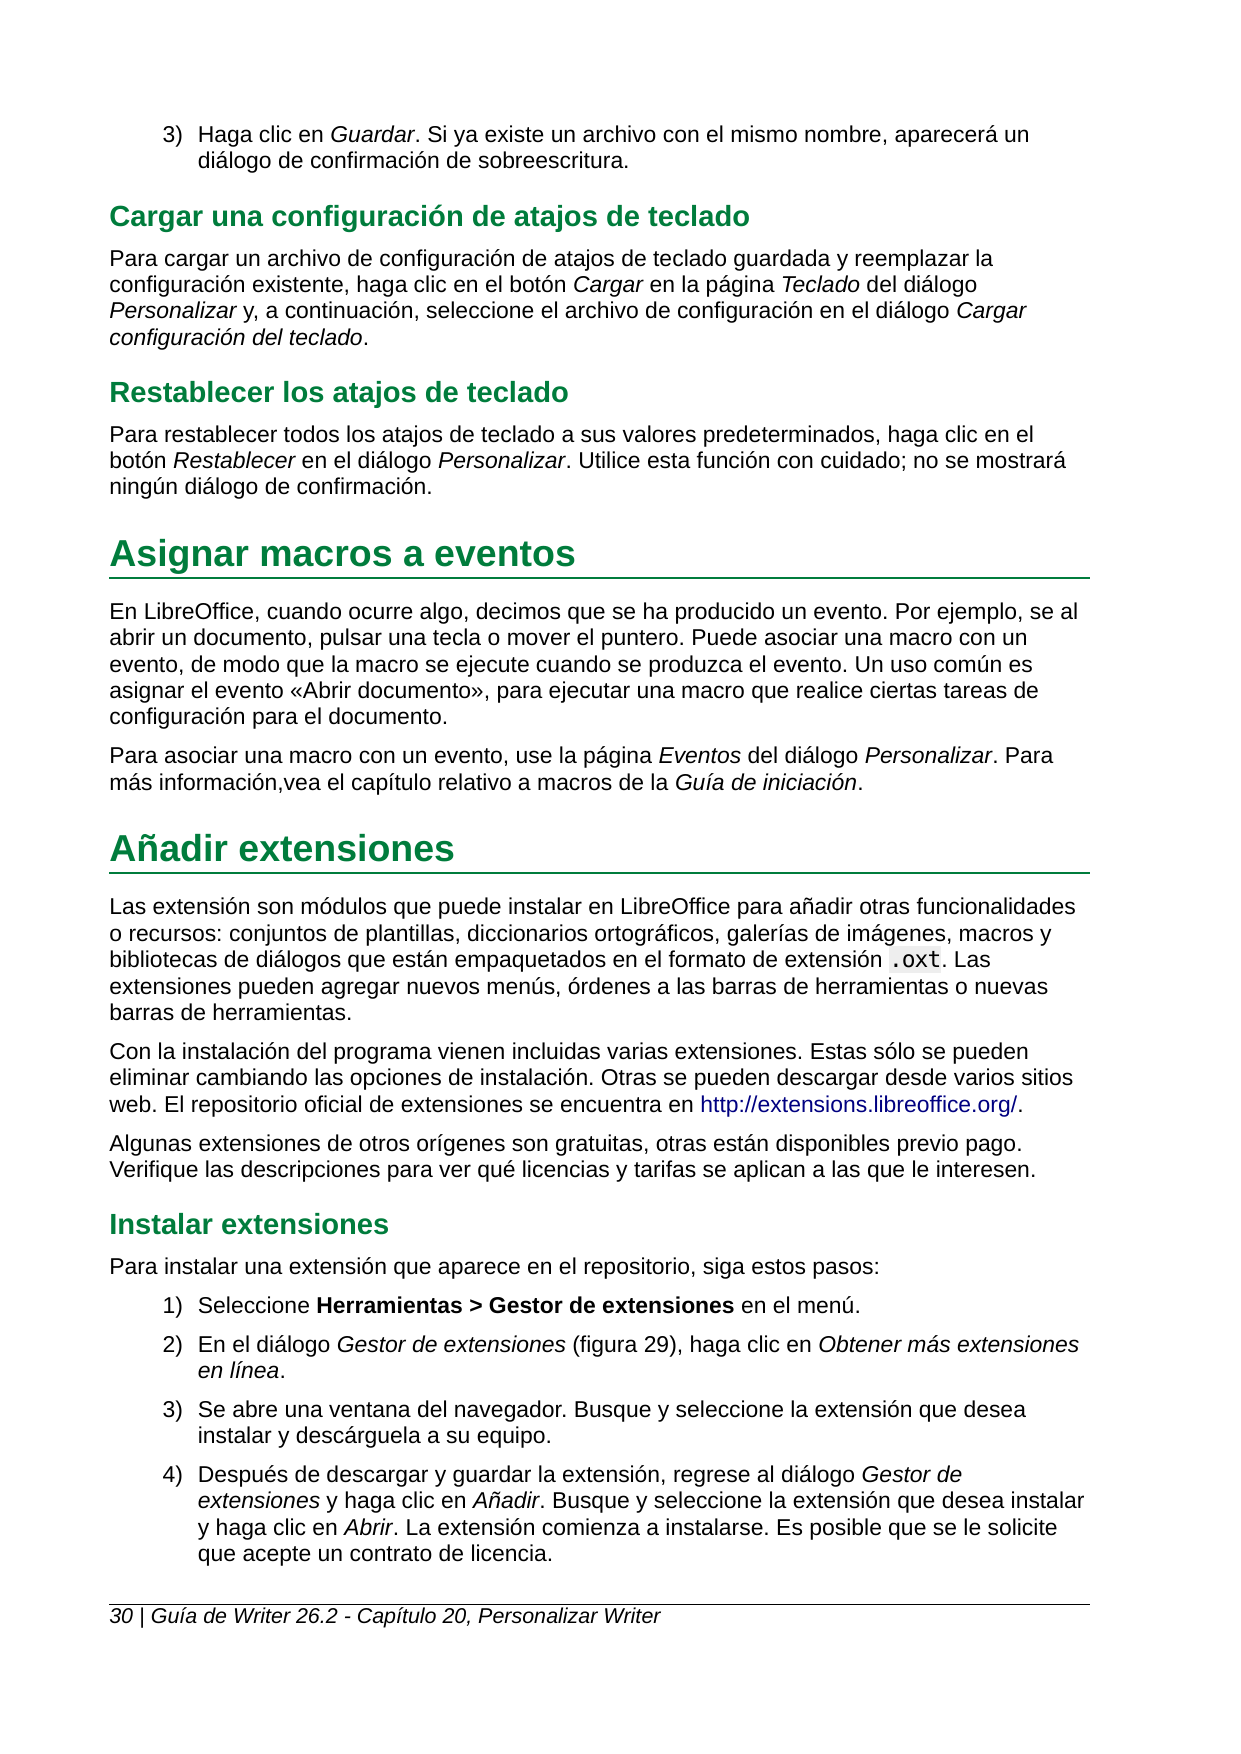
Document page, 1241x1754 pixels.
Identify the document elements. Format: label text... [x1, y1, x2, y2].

subtitle Añadir extensiones [109, 826, 1090, 872]
text Para cargar un archivo de configuración de atajos de teclado guardada y reemplazar la configuración existente, haga clic en el botón Cargar en la página Teclado del diálogo Personalizar y, a continuación, seleccione el archivo de configuración en el diálogo Cargar configuración del teclado. [109, 244, 1090, 350]
subtitle Instalar extensiones [109, 1207, 1090, 1241]
list Se abre una ventana del navegador. Busque y seleccione la extensión que desea instalar y descárguela a su equipo. [183, 1396, 1090, 1448]
subtitle Restablecer los atajos de teclado [109, 375, 1090, 408]
subtitle Asignar macros a eventos [109, 531, 1090, 577]
list Después de descargar y guardar la extensión, regrese al diálogo Gestor de extensiones y haga clic en Añadir. Busque y seleccione la extensión que desea instalar y haga clic en Abrir. La extensión comienza a instalarse. Es posible que se le solicite que acepte un contrato de licencia. [183, 1461, 1090, 1566]
text Las extensión son módulos que puede instalar en LibreOffice para añadir otras funcionalidades o recursos: conjuntos de plantillas, diccionarios ortográficos, galerías de imágenes, macros y bibliotecas de diálogos que están empaquetados en el formato de extensión .oxt. Las extensiones pueden agregar nuevos menús, órdenes a las barras de herramientas o nuevas barras de herramientas. [109, 893, 1090, 1025]
text Para asociar una macro con un evento, use la página Eventos del diálogo Personalizar. Para más información,vea el capítulo relativo a macros de la Guía de iniciación. [109, 742, 1090, 795]
text Para restablecer todos los atajos de teclado a sus valores predeterminados, haga clic en el botón Restablecer en el diálogo Personalizar. Utilice esta función con cuidado; no se mostrará ningún diálogo de confirmación. [109, 421, 1090, 500]
list Para instalar una extensión que aparece en el repositorio, siga estos pasos: [109, 1253, 1090, 1279]
subtitle Cargar una configuración de atajos de teclado [109, 198, 1090, 232]
text Algunas extensiones de otros orígenes son gratuitas, otras están disponibles previo pago. Verifique las descripciones para ver qué licencias y tarifas se aplican a las que le interesen. [109, 1129, 1090, 1182]
list Seleccione Herramientas > Gestor de extensiones en el menú. [183, 1292, 1090, 1318]
text Con la instalación del programa vienen incluidas varias extensiones. Estas sólo se pueden eliminar cambiando las opciones de instalación. Otras se pueden descargar desde varios sitios web. El repositorio oficial de extensiones se encuentra en http://extensions.libreoffice.org/. [109, 1038, 1090, 1117]
list Haga clic en Guardar. Si ya existe un archivo con el mismo nombre, aparecerá un diálogo de confirmación de sobreescritura. [183, 121, 1090, 174]
list En el diálogo Gestor de extensiones (figura 29), haga clic en Obtener más extensiones en línea. [183, 1331, 1090, 1383]
text En LibreOffice, cuando ocurre algo, decimos que se ha producido un evento. Por ejemplo, se al abrir un documento, pulsar una tecla o mover el puntero. Puede asociar una macro con un evento, de modo que la macro se ejecute cuando se produzca el evento. Un uso común es asignar el evento «Abrir documento», para ejecutar una macro que realice ciertas tareas de configuración para el documento. [109, 598, 1090, 730]
